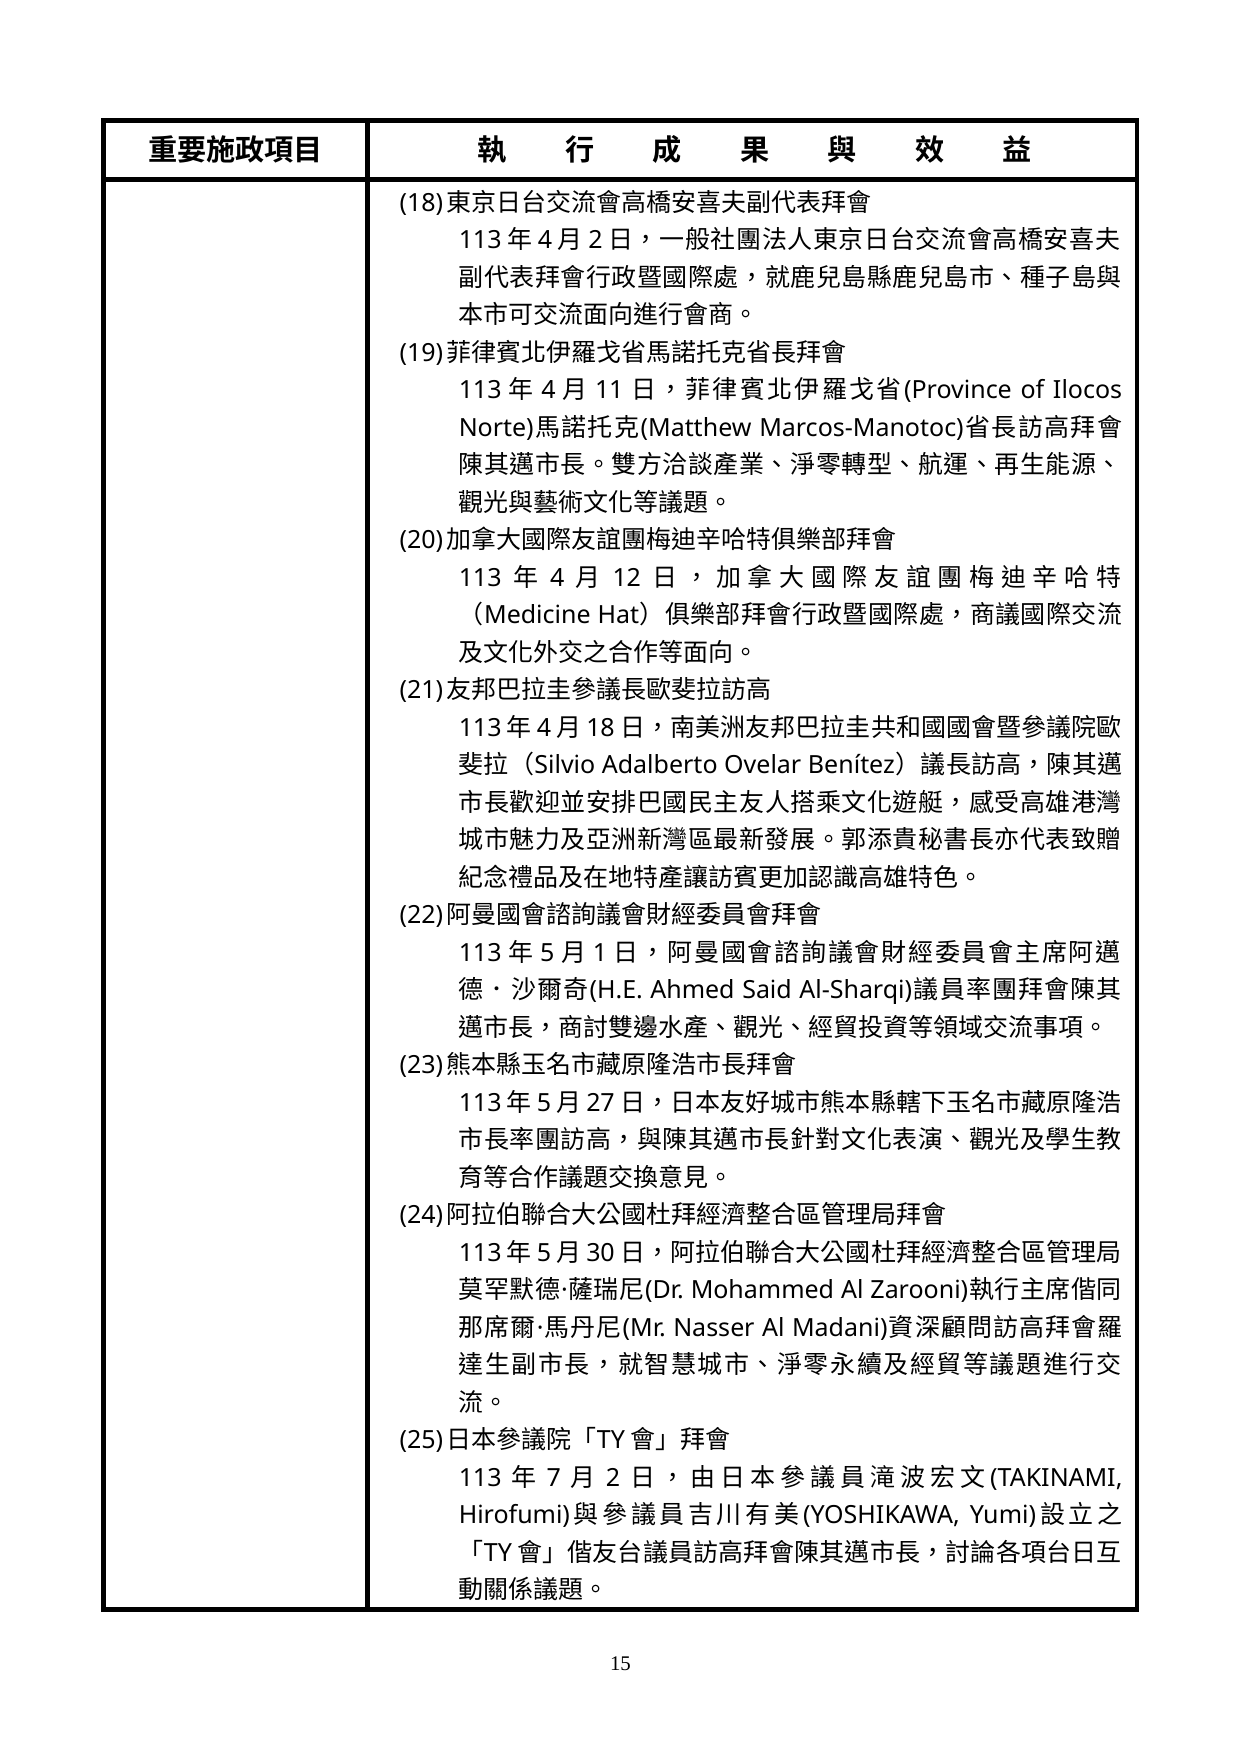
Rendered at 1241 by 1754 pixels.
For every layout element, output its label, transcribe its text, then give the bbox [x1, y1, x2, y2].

table_header 執 行 成 果 與 效 益 [370, 123, 1135, 177]
table_cell 1.辦理四維及鳳山行政中心環境美綠化 (1)針對四維及鳳山行政中心大樓四周及庭園景觀樹木、花草進行綠美化，定期修剪整理，提供市民舒適的洽公環境。另於公共走道，定期更換擺飾各種花木盆栽，以提升辦公環境景觀，淨化室內空氣。 (2)依據本府四維及鳳山行政中心大樓環境清潔維護實施計畫，辦理環境清潔暨美綠化績效考核2次。 2.加強四維及鳳山行政中心會場利用 (1)為有效提供場地資訊，增進集會場所使用率，於行政暨國際處網站提供會場現況照片、設備簡介、場地使用申請書及單一申請窗口等申辦服務資訊。 (2)113年度四維行政中心中庭、廣場及大禮堂計開放109場次，各會議室等受理申請使用計1,468場次；鳳山行政中心中庭、廣場、大禮堂及多媒體會議室計開放155場次，各會議室等受理申請使用886場次。 3.推動綠色環保採購及優先採購身心障礙福利機構物品 113年度綠色採購，指定項目採購達成率為100%；另113年度優先採購身心障礙福利機構團體生產物品，達成法定比例5%。 4.打造與民眾友善互動之公共空間 (1)受理本府各機關學校申請於四維及鳳山行政中心電梯內海報夾張貼海報計27次，讓市政服務資訊更普及，延伸本府服務市民朋友的觸角。 (2)受理本府各機關學校申請於四維行政中心中庭LED電視牆播放市政宣導短片。 1.辨理四維及鳳山行政中心建築、水電、空調、消防、電梯、通信、廣播、監視系統等公共設備之保養維護管理及各機關申請維修，113年度受理案件計886件，有效維護辦公環境正常運作。 2.辦理四維及鳳山行政中心大樓「高低壓電氣設備檢驗」、「消防設備安全檢查及改善」、「建築物公共安全檢查申報」、「溫室氣體盤查輔導及外部查證案」等業務，以確保公共安全及節能減碳。 1.經管市有宿舍44間，包括首長宿舍3間、多房間職務宿舍32間、單房間職務宿舍6間及眷舍3間。 2.首長職務宿舍（市長官邸）活化，並提供予機關學校或經政府立案之公司、行號或團體等申請辦理展覽、座談會、會議等使用，113年度受理申請借用37場次。 3.為維護宿舍居住品質，不定期派員進行宿舍設施巡查，力求即時修繕、設備汰換。每年6、12月辦理2次宿舍居住事實查考作業。 4.部分宿舍空地及眷舍空屋提供予前金區公所作為綠美化基地及里民休閒聯誼處所，以活化使用。 1.辦理財產新增或報廢減損作業，亦按期彙送各類統計報表至管理系統。 2.經管四維及鳳山行政中心之財產及物品年度盤點工作。 3.不定期辦理財產清查移撥、捐贈、變賣等，以活化並發揮財產最大使用價值。 1.辦理四維行政中心辦公大樓113年防護團講習，參訓人員66人。 2.辦理四維、鳳山行政中心辦公大樓場域113年度自衛消防編組訓練各2次，並將演練成果彙送主管機關消防局備查。 1.辦理四維及鳳山行政中心消防設備汰換工程，提升幫浦能效，新增授信總機自我偵測及防護、多樣式語音警報及警報自動再鳴響功能。 2.辦理鳳山行政中心節能績效保證專案，汰換鳳山行政中心前棟2台冰水主機，降低耗電量，提升使用能效並落實節能減碳。 1.本府臨時人員進用之審核 依據高雄市政府所屬各機關學校臨時人員進用及運用要點規定，合理審核各機關提報進用臨時人員需求，以撙節公帑。截至113年底召開進用臨時人員審核小組會議計11次，審核衛生局、運動發展局、教育局等機關31項提案，同意進用223人。 2.辦理績優基層人員選拔與表揚活動 於113年7月8日假四維行政中心大禮堂由陳其邁市長親自頒獎，表揚50名績優基層人員，頒發獎座及每人獎金1萬元，以肯定辛勞奉獻的基層同仁。 3.辦理職工管理研習 113年分別辦理KPSN2職工人事系統功能說明與實機操作班共4場次，計132人參訓，以提升本府各機關學校職工管理人員對於職工之僱用、待遇給與、差假勤惰、考核獎懲、退休撫卹及人事資料管理等專業知能。 4.辦理基層人員研習講座 113年辦理別讓你的勞保權益睡著了研習班、我的退休後人生研習班、培養職場情緒傷害防護力研習班等3場研習課程，計110人參訓，充實本府各機關所屬基層人員工作知能及啟發工作熱忱。 5.完成勞工退休準備金專戶撥補 為符合勞動基準法第56條第2項規定，113年完成本府各機關勞工退休準備金專戶撥補差額2億3,930萬977元。 6.控管職工人事費成長 依據本府事務勞力替代措施推動方案及開源節流實施要項計畫，落實員額精簡政策，控管人事費成長。113年計精簡工友224人，節省經費1億5,167萬元，精簡業務助理51人，節省經費2,214萬元，共計節省經費1億7,381萬元。 7.辦理工友網路徵才 為落實節能減紙政策，本府所屬各機關、學校如有工友(含技工、駕駛)缺額，可將徵才資訊送行政暨國際處，統一於工友事求人網頁公告，讓職工同仁上網閱覽。113年協助各機關上網公告212次，預估可節省紙張及碳粉費用16萬8,460元。 1.辦理車輛先期審查作業 依據高雄市政府年度施政計畫先期作業要點及中央政府各機關學校購置及租賃公務車輛作業要點，辦理114年度購置公務車輛先期審查作業，共計核列電動車12輛、油電小客車28輛、電動機車96輛、特種車480輛及續租87輛等，經費合計5億4,095萬8,000元。 2.辦理線上申請派用公務車 113年度於線上申請派遣公務車（含禮賓車）計1,543車次。 3.核發臨時停車證 依高雄市政府四維及鳳山行政中心停車場使用管理要點規定113年核發公務臨時停車證1萬709張。 4.製發兩行政中心公務汽機車使用之平面及地下停車證 依高雄市政府四維及鳳山行政中心停車場使用管理要點規定，製發 114~115年停車證數量956張。 1.113年4月25、26日配合監察院辦理112年度第2次地方機關巡察，巡察委員為林國明委員及張菊芳委員，除受理民眾暨團體陳情計9件次外，並分別赴市議會拜會議長康裕成及本府拜會市長陳其邁。且巡察「高雄輕軌交通事故研析與因應策略」，並實地視察「前鎮街口」，另巡察「長期照顧政策執行情形」，並實地視察「高雄市高齡整合長期照護中心」。 2.113年10月24、25日，配合監察院辦理113年度第1次地方機關巡察，巡察委員為葉宜津委員及王美玉委員，除受理民眾暨團體陳情計3件次外，並分別赴市議會拜會議長康裕成及本府拜會市長陳其邁。且巡察「高雄立市楠梓足球場之管理及營運情形」，並實地視察「高雄立市楠梓足球場」，另巡察「茂林情人谷溫泉會館重新營運困境與活化措施」，並實地視察「茂林情人谷溫泉會館」。 1.辦理行政暨國際處研考業務管控及處理。 2.辦理電話服務品質及禮貌測試 依據「高雄市政府行政暨國際處電話服務品質及禮貌測試執行計畫」，不定期進行電話服務品質及禮貌測試，113年度計辦理2次測試、抽測計16人次，導入專業、親切、高效率的電話服務品質，建立良好服務形象，提升服務品質。 3.辦理113年度風險管理作業 為加強各機關內部各項施政計畫管控及落實執行，市府函文請各機關於110年起參照行政院相關規定辦理風險管理作業，行政暨國際處依市府規定於113年2月28日前完成113年度「行政暨國際處風險管理作業計畫書」，俾據以執行，以落實風險管理，實現施政績效。 為保障消費者權益，主動會同主管機關查察主要消費場所及消費商品，如預售屋銷售建案及飯店房價稽查、學校營養午餐、汽車維修定型化契約、自助洗衣店及健身中心聯合查核、觀光遊樂業檢查暨督導考核、果菜批發市場醃漬食品抽驗、月子中心查核、瘦身美容業聯合稽查等項目，加強查察大型百貨公司、商場、量販及視聽歌唱民生消費食品安全及物價查訪，並在重要民俗年節期間，加強民生食品消費安全查察工作，113年計查核47次、212家。 1.建置消費者保護專屬網頁，提供消費者保護相關資訊，並加強消費者保護知識教育宣導。 2.113年行政暨國際處消費者保護官透過媒體專訪，或受邀請擔任講座或至機關學校、民間團體等進行消費者保護教育宣導，共計17場次。 3.不定期的透過網路、電台、有線電視跑馬燈等管道，加強宣導「1950消費者服務專線」與消費者保護相關資訊。 1.113年10月8日與行政院消費者保護處於市府合辦教育研習，課程計有「訂席、外燴服務定型化契約應記載及不得記載事項及契約範本介紹」及「線上遊戲服務爭議之預防與處理」。 2.參加人員計有本府消保業務目的事業主管機關、社團法人台灣消費者保護協會、財團法人中華民國消費者文教基金會南區分會及本府消保志工等52名參加。從衛福部依據消保法第17條所研擬的「訂席、外燴（辦桌）服務定型化契約應記載及不得記載事項」草案及修法歷程介紹、出席人數未達保證桌人數企業經營者得提供寄桌或等值商品服務等，到網路連線遊戲常見爭議（外掛使用、代儲、現金交易、機會型商品、契約終止及退費），對於訂席、外燴服務定型化契約及線上遊戲服務爭議之處理實務有更深刻的認識，有利於協助處理民眾消費爭議，俾保障市民消費權益。 為進一步有效保障消費者權益，113年受理消費事件諮詢計1萬8,752人次；受理消費爭議第一次申訴6,552件，第二次申訴1,418件；辦理消費爭議調解會議計12次，調解204件。 1.遴聘本市消費爭議調解委員會委員 依據「直轄市縣(市)消費者爭議調解委員會設置要點」第2點規定，敦聘府外學者、專業人士、工商團體及消保團體代表等11人與本府消保官4人，擔任本市消費爭議調解會委員，任期自112年3月1日至114年2月28日。 2.遴聘本府消費者保護委員會委員 依據「高雄市政府消費者保護委員會設置要點」第3點辦理，聘請專家學者、工商團體、消保團體及青年學生代表等9人與本府機關代表7人，籌組本府消費者保護委員會，現由羅副市長擔任召集人，任期自112年6月1日至114年5月31日。 分別於113年6月27日、12月25日，召開本府消費者保護委員會議，討論「加強瘦身美容服務查核工作報告，俾預防爭議並維護消費者權益」專案報告、「持續落實托育服務監督管理，以保障市民消費權益」專案報告、「加強夜市、市場攤商安全衛生與充分揭露交易資訊管理，以有效預防與處理消費爭議」專案報告、「持續落實路外停車場管理，俾有效保障消費者權益」專案報告等議案，精進本府消保工作，俾保障民眾消費權益。 賡續擴大本府公文電子交換服務範疇，提升公私部門間之業務溝通聯繫效率，依據「高雄市政府公文電子交換作業要點」，持續受理本市民間組織及團體申請使用本府公文電子交換服務。截至113年12月已受理106個民間組織及團體之申請服務，提升文書資訊服務效能，兼以落實節能減紙減碳政策。 1.113年度辦理原住民事務委員會、海洋局、橋頭、杉林、桃源、那瑪夏、苓雅、路竹、阿蓮、茄萣、旗山區公所等11個機關考評作業，考評結果路竹區公所甲等，將持續辦理各機關檔案管理考評，強化各機關檔案管理效能及檔管人員素質，妥善保存施政紀錄。 2.輔導高雄市政府青年局、高雄市立中醫醫院參加國家發展委員會檔案管理局第21屆金檔獎評獎；輔導稅捐稽徵處黃科員香樺參加第21屆金質獎而獲獎。截至113年，本府計有36個機關榮獲金檔獎、47位檔管人員榮獲金質獎殊榮，績效全國第一。 3.賡續辦理府管檔案移交作業，提升檔案典藏、檢調及應用效益。 1.為強化核心系統-本府第二代公文整合系統及公文電子交換系統之資訊安全，於113年12月5日通過第三方複驗，維持行政暨國際處ISO 27001:2022證書有效性。 2.113年7月29日與113年7月31日辦理行政暨國際處資安政策與目標宣導暨資通安全研習課程，計2場次、117人次參訓。 1.為促進公眾參與，增進民間對公共事務的瞭解、信賴及監督，配合本府開放資料(Open Data)政策，113年計已開放27項資料集供民眾下載使用。同時逐步轉置資料集格式為開放性格式，提升開放資料質量及可用性，讓政府施政資料得以活化加值運用。 2.為落實市政資訊公開，促進民眾了解相關施政及權益，每週一、四定期發行「高雄市政府電子公報」，彙整刊載本府市法規、行政規則、各式政令、公告、公式送達等各類攸關民眾權益之資訊，作為民眾與本府間溝通的橋梁，全年計出刊125期。 為增進市府各機關橫向聯繫、加強各機關與區公所間溝通協調，定期召開市政會議，議定市府重大決策，全年計召開49次，其中7月至11月期間共計12次移地淨零學院，並安排11場AI應用及1場淨零專題演講。 1.妥適安排市長參加各項會議、各界人士拜會等行程（如各項會報、典禮、頒獎表揚、座談會、研討會、記者會、簡報、國內外人士及姊妹市代表拜會等）。 2.妥適安排市長訪查基層、探尋民瘼，聽取基層心聲、瞭解基層急需處理之相關問題及視察各項建設等。 以親切積極之態度，妥適處理市民建議暨陳情事項，並利用本府線上即時服務系統，確實管制、追蹤各項案件之辦理情形，全年透過系統管制受理案件計655件。 處理各項機要業務文件及工作，迅速圓滿達成任務。 辦理訪賓接待業務：113年國際交流越趨熱絡，行政暨國際處致力推廣高雄產業、文化、教育等領域的交流發展，促進高雄和國際城市、駐台外國機構之友好合作機會，共計有98案、1,300人次。 姊妹市及友好夥伴城市之實質交流：113年國際城市往來頻繁，為強化與各方城市之實質合作，行政暨國際處藉邀訪國際城市首長及訪團來高交流、出訪考察及參與慶典活動、與局處合作推廣高雄節慶及國際活動等多元模式，強化與姊妹市及友好夥伴城市合作關係，辦理情形如下： 美國聖安東尼三一大學訪團拜會 113年1月5日，美國聖安東尼市三一大學李佳蔚教授率訪團拜會王啓川副秘書長，聖安東尼市與高雄市有41年姊妹市情誼，兩市持續透過文化和各領域的合作深化厚實情誼。李教授本次和三一大學合唱團學生應邀訪高，與高雄在地合唱團及管弦樂團在大東文化藝術中心共同演出，訪團此行也體驗搭乘期間限定的「小鴨輕軌列車」，參訪駁二、大港橋及高雄流行音樂中心等知名地標，認識高雄的建設與發展。 日本熊本市大西一史市長暨田中敦朗議長一行訪高 113年1月29日至1月31日，日本友好城市熊本市大西一史市長與田中敦朗議長共率府會訪團訪高，拜會陳其邁市長商談半導體產業、城市交通及水資源運用等議題，並前往考察輕軌、捷運等市政建設，了解高雄城市發展規劃及成果。 日本熊本縣知事公室訪高拜會及參訪輕軌 113年2月6日，日本友好城市熊本縣知事公室廣報組山本智勇一行拜會行政暨國際處及觀光局，與本市交流觀光行銷及物產宣傳策略，並參訪輕軌熊本熊車廂。 邀請姊妹市及友好夥伴城市參與2024高雄燈會 113年2月18日至2月20日，行政暨國際處邀請姊妹市及友好夥伴城市訪高，參加「2024冬日遊樂園」活動並欣賞黃色小鴨，共有來自友邦史瓦帝尼首都姆巴巴內市、美國波特蘭市、韓國釜山市、日本熊本縣、熊本市、佐渡市等六個城市代表團齊聚高雄，一同見證高雄10年來的蛻變。訪團除觀賞睽違10年重返高雄的黃色小鴨、體驗創意自力造筏、冬日遊樂園市集外，亦搭乘輕軌參訪亞洲新灣區、駁二藝術特區、高雄流行音樂中心，也參觀衛武營國家藝術中心、佛光山，以及前往美濃進行手繪紙傘、現採橙蜜番茄等活動，讓各國訪賓深刻感受高雄豐富的自然與人文特色。 史瓦帝尼王國姆巴巴內市市長率團訪高拜會 113年2月18日，史瓦帝尼王國首都姆巴巴內市時任Vusi Wilson Tembe市長率團參加2024高雄燈會並拜會陳其邁市長，增進兩市教育等領域之深入互動。 美國波特蘭市市政委員率團訪高拜會 113年2月20日，美國奧勒岡州波特蘭姊妹市由時任丹瑞安（Dan Ryan）市政委員率市府成員，偕同波特蘭－高雄姊妹市協會、玫瑰節基金會、皇家玫瑰協會共18人參加高雄燈會並拜會高雄市政府，與羅達生副市長就促進兩市學生教育交流等議題進行討論。 羅達生副市長率團訪問日本熊本縣及熊本市友好城市 113年2月26日至2月29日，羅達生副市長率行政暨國際處、經濟發展局訪問日本熊本縣市，持續強化雙邊觀光文化、運動、半導體產業及智慧淨零等議題交流，羅達生副市長並與熊本市大西一史市長簽署「新創事業交流合作備忘錄」，以及拜會熊本縣時任蒲島郁夫知事就半導體產業、觀光、交通等議題交換意見，羅副市長亦參觀熊本產業復興博覽會高雄館，帶動高雄品牌宣傳效益。 高雄與科索沃首都普里斯提納締結姊妹市 113年3月20日至3月23日，科索沃首都普里斯提納市拉瑪（Përparim Rama）市長率團訪高參與「2024智慧城市論壇暨展覽」，並於22日拜會陳其邁市長舉行姊妹市締盟儀式，普里斯提納市成為高雄第39個姊妹市及友好夥伴城市。兩座城市未來將於智慧交通、智慧醫療、數位轉型、文化及教育等領域推動實質合作。 協助邀請姊妹市及友好夥伴城市參加「2024智慧城市論壇暨展覽」 113年3月21日至23日，本市辦理「2024智慧城市論壇暨展覽」，行政暨國際處協助邀請姊妹市及友好夥伴城市參加，共有史瓦帝尼姆巴巴內市及菲律賓宿霧市參與。 A.史瓦帝尼王國姆巴巴內市副市長訪高參與「2024智慧城市論壇暨展覽」 113年3月21日至3月23日，史瓦帝尼王國首都姆巴巴內市時任Ayandza Given Mcebo Sigudla副市長受邀參加「2024智慧城市論壇暨展覽」，並於21日拜會羅達生副市長，雙方暢談兩市智慧城市發展，並就英語教育師資等議題進行交流。 B.菲律賓宿霧市市長率團參與「2024智慧城市論壇暨展覽」 113年3月21日至3月24日，時任菲律賓宿霧市麥克．拉瑪(Michael L. Rama)市長率團參與「2024智慧城市論壇暨展覽」活動，並於22日拜會陳其邁市長，陳市長表示，高雄和宿霧都為重要的港灣城市，期待能與宿霧市深化觀光、文化、淨零、產業等領域的合作，深化姊妹市關係。拉瑪市長則回應，兩市擁有超過50年歷史的姊妹市關係，盼能透過參與智慧城市展覽交流各項經驗，提升雙方城市友好情誼。 出訪美國波特蘭姊妹市參與「波特蘭玫瑰節」 113年6月5日至10日，時任陳盈秀副秘書長與市議會及高雄樹德家商表演團隊聯合出訪美國波特蘭姊妹市，參與該市年度盛會「波特蘭玫瑰節」。期間並拜會時任丹瑞安(Dan Ryan)市政委員、出席由時任泰德惠勒(Ted Wheeler)市長舉辦之姊妹市接待會，亦參與玫瑰節花車大遊行，欣賞樹德家商學生「金球飛舞」表演。 邀請姊妹市及友好夥伴城市參與「2024愛河端午龍舟嘉年華」 113年6月9日至11日，行政暨國際處與運動發展局合作，邀請姊妹市及友好夥伴城市參加「2024愛河端午龍舟嘉年華」，計有日本熊本縣及熊本市、美國小岩城市與會。除體驗愛河划龍舟以外，亦安排訪賓參訪內惟藝術中心、高雄市立圖書館總館，體驗藍曬印相法文創手作，以及搭乘輕軌和文化遊艇，遊覽知名的龍貓隧道、亞洲新灣區建設等，帶領訪賓認識高雄的多元魅力與市政發展進程。 高雄與聖克里斯多福及尼維斯首都巴士底締結姊妹市 113年6月25日，我國友邦聖克里斯多福及尼維斯總理特倫斯‧德魯(Terrance Drew)訪高與陳其邁市長會晤，雙方分別代表高雄市及克國首都巴士底市(Basseterre)簽署姊妹市協定，巴士底市成為高雄市第40個締盟城市。陳市長並與德魯總理共同揮舞繪有台克兩國國旗以及高雄城市意象的「大漁旗」，象徵兩國、兩市共榮發展，也盼未來高雄與巴士底在智慧城市、醫療、永續發展以及觀光文化等領域發展實質合作，促進城市關係、深化兩國民主邦誼。 李懷仁副市長率團參與日本友好城市八王子市之八王子祭 113年8月3日至5日，李懷仁副市長率教育局、民政局，並偕中華藝術學校師生出訪參與日本友好城市八王子市之八王子祭，期間拜會八王子市初宿和夫市長與NPO八王子台灣友好交流協會黑須隆一理事長，交流產業、城市治理、農產品及教育等議題。訪團亦參訪東京多摩未來資訊中心、橫濱倉庫群以及豐洲美術館，拓展和日本之交流機會。 2024高雄國際夏令營 113年8月15日至19日，行政暨國際處舉辦「2024高雄國際夏令營」，邀請本市之姊妹市及友好夥伴城市，以及各國大學生來高，與在地大學生一起從藝術文化、市政建設、科技產業等方面深度認識高雄特色。今年活動有來自美國、日本、韓國、越南、菲律賓、墨西哥、馬來西亞、斯洛伐克8國及台灣共35名大學生參加，於5天4夜行程裡參觀高雄流行音樂中心、駁二藝術特區與圖書館總館永續綠建築，並搭乘輕軌體驗高雄低碳運具、深入美濃品味客家傳統風情、在日光小林社區感受大武壠族的原民活力，充分體驗高雄科技與文化兼具的魅力，也讓各國學生透過夏令營的互動分享建立緊密情誼、從青年世代扎根高雄與國際間的友好交流關係。 歡迎史瓦帝尼王國青年外籍老師 113年9月13日，行政暨國際處張硯卿處長偕教育局吳立森局長代表市府設宴歡迎非洲友邦史瓦帝尼青年外籍老師，前來高雄各級學校進行英語教學。張硯卿處長感謝青年教師協助推進高雄的雙語教育，並進一步深化本市與史瓦帝尼首都姆巴巴內市的姊妹市情誼與實質互動。 與象牙海岸聖佩德羅市締盟結姊妹市 113年11月5日，象牙海岸聖佩德羅市西塞（KEITA Nakaridja EPSE CISSE）市長率團訪高，與陳其邁市長簽署高雄市與聖佩德羅市姊妹市協定，聖佩德羅市成為高雄第41個姊妹市及友好夥伴城市，厚實台象兩國情誼，也是外交部111年復設駐象牙海岸台北代表處以來，具指標性與象徵性的台非城市關係重要進展。陳市長表示，高雄與聖佩德羅市同為港灣城市，雙方將攜手開啟青年教育、文化等領域進一步合作。 「大港好克─國際學伴計畫」深化友邦及姊妹市互動 113年11月23日至24日，為促進高雄與聖克里斯多福及尼維斯首都巴士底姊妹市青年國際交流，市府首度與聖克里斯多福及尼維斯大使館合辦「大港好克─國際學伴計畫」，兩天活動帶領兩國學子走訪高雄駁二藝術特區、大港橋及進行哈瑪星文史巡禮等，並透過一對一學伴友好互動深化青年國際情誼。 與駐台機構合辦城市行銷等國際活動 與法國在台協會、台灣法國人協會合辦「法國生活節在高雄」 113年6月7日至9日，本府與法國在台協會、台灣法國人協會首度合辦「法國生活節在高雄—普羅旺斯的海風，相遇在駁二」活動，包含法式美食、手作市集、文化體驗及法式餐廳等內容，搭配來自法國的表演團體演出、露天電影、主題講座、足球與滾球運動體驗及企業圓桌論壇等活動，3天活動累計超過11萬人次參與，促進高雄與法國多元交流與連結。 與日本台灣交流協會首度合辦「2024台日大港水果祭」 113年8月24日至25日，市府與日本台灣交流協會首度合辦「2024台日大港水果祭」，於高雄流行音樂中心海風廣場邀集百家攤商市集，共同推廣台日水果、相關週邊食品及商品，行銷城市特色及物產，並透過舞台表演、互動遊戲，以及邀請台日人氣KOL出席，促進台日文化交流，兩天活動共吸引10萬民眾到場體驗台日年度夏日盛事。 與西班牙商務辦事處首度合辦西班牙國慶慶祝會 113年10月18日，市府與西班牙商務辦事處合作，首度於高雄舉行西班牙國慶慶祝會，陳其邁市長感謝西班牙支持台灣的國際參與，以及選擇高雄舉辦國慶慶祝會；西班牙商務辦事處Eduardo Euba處長亦感謝市府對活動之協助，期盼持續強化合作。 與印度台北協會首度合辦「印度排燈節」 113年10月26日，市府與印度台北協會首次合作舉辦「印度排燈節」，活動包含充滿印度風情的舞台歌舞表演，匯聚印度美食、Henna手繪及工藝品的特色市集，並安排仙女棒體驗及煙火秀展現排燈節「內心之光」節日意象，吸引逾3萬人次參與這場印度文化盛典。陳其邁市長、印度台北協會葉達夫會長，以及駐高機構代表和台印貴賓皆共襄盛舉，與在場民眾共度溫馨繽紛的印度節慶。 協助辦理城市國際活動 協助辦理「2024智慧城市論壇暨展覽」訪賓拜會 113年3月21日至23日，本市辦理「2024智慧城市論壇暨展覽」，行政暨國際處協助辦理斐濟首都蘇瓦市特維塔主席拜會、亞太都市合作網(CityNet) 金正基時任執行長拜會。 協助邀請駐台機構參與「2024愛河端午龍舟嘉年華」 113年6月9日至11日，行政暨國際處與運動發展局合作，邀請駐台機構參加「2024愛河端午龍舟嘉年華」，計有美國在台協會高雄分處、日本台灣交流協會高雄事務所、馬尼拉經濟文化辦事處高雄分處、泰國貿易經濟辦事處高雄勞工處、海地大使館、馬紹爾群島共和國大使館、史瓦帝尼大使館、波蘭台北辦事處、法國在台協會、英國在台辦事處、西班牙商務辦事處、印度台北協會參與體驗愛河龍舟比賽盛會。 出訪考察交流 林欽榮副市長率團參與新加坡世界城市高峰會 113年6月1日至5日，林欽榮副市長率團赴星參加2024世界城市高峰會並發表演講，展現高雄近年致力於發展智慧城市的成果，會中亦與各國代表進行經驗分享交流。訪問期間也參訪新加坡水利工程設施、社會住宅及拜會建屋發展局等單位，了解星國都市規劃及建設政策成果。 林欽榮副市長率團出訪日本和歌山市簽署交流促進備忘錄 113年11月12日至14日，林欽榮副市長與市議會康裕成議長率府會代表團訪問日本和歌山市，與尾花正啓市長簽署交流促進備忘錄，攜手推動經貿、教育、體育及觀光等領域之實質合作。 接待重要國際貴賓及活動辦理 史丹佛大學學者訪團訪高拜會 113年1月3日，美國史丹佛大學胡佛研究所祁凱立（Dr. Kharis Templeman）博士與美國奧克蘭大學蘇巧寧副教授率領奈特—漢尼斯學者獎學金（Knight-Hennessy Scholars）訪團拜會市府，與陳其邁市長討論半導體、商業、人文教育、社會福利等多元議題。 台灣安倍晉三之友會訪高拜會 113年1月22日，台灣安倍晉三之友會由葉建揚執行長偕同時任日本產經新聞台北支局矢板明夫支局長，率錄取該會第二屆獎學金的日本在台留學生訪高拜會陳其邁市長。陳市長表示感謝台灣安倍晉三之友會長期推動台日交流，並盼日本學生於在學期間更了解台灣，讓台日關係更加友好。 日本島根縣出雲市議會訪高拜會 113年1月24日，日本島根縣出雲市議會7位市議員拜會陳其邁市長，商議增進兩市間觀光、中學生教育及農業等領域之合作交流事宜。 日本青森縣陸奧市山本知也市長訪高拜會 113年1月29日，日本青森縣陸奧市長山本知也率團拜會羅達生副市長，交流雙邊教育、海洋及觀光等合作議題。 日本富山縣光澤智樹議員訪高拜會 113年2月19日，日本富山縣議會冰見市代表光澤智樹議員拜會王啓川副秘書長，對於該市在能登半島大地震後，立即收到陳其邁市長和鼓山區長鄭明興的慰問，表達誠摯感謝。 美國加州托倫斯市台裔市長陳光豪訪高拜會 113年2月23日，美國加州托倫斯市（Torrance）陳光豪（George K. Chen）市長拜會羅達生副市長，洽談兩市經貿發展、新創產業以及淨零碳排等市政交流議題。 美國加州西柯汶納市時任吳桐淮副市長訪高拜會 113年2月26日，美國加州西柯汶納市（West Covina）時任吳桐淮（Tony Wu）副市長拜會林欽榮副市長，雙方就高雄經貿投資環境以及貿易、科技、人才、農漁產業等層面之合作機會交換意見。 日本國際友誼團愛媛俱樂部訪高拜會 113年2月27日，日本國際友誼團愛媛俱樂部由井出博美副會長率團拜會行政暨國際處，商談台日民間互動議題。 日本NPO法人OMOTENASHI國際協議會拜會 113年3月1日，日本NPO法人OMOTENASHI 國際協議會長野岩雄代表理事一行拜會行政暨國際處，就兩市於文化、教育及產業等面向之合作進行交流。 美國奧勒岡州伊凡斯眾議員拜會 113年3月15日，美國奧勒岡州伊凡斯眾議員（Paul Evans）與克萊姆（Brian Clem）前眾議員拜會郭添貴秘書長，雙方洽商教育、港口發展、防災救難演訓合作以及經貿互動等議題。 推廣高雄農特產品予日本友好學校 113年3月18日，繼112年橘高校訪高演出後，為持續深化台日之間城市及青年世代情誼，行政暨國際處、農業局、教育局及新聞局進行跨局處合作，直送高雄大樹金鑽鳳梨汁予日本京都橘高校吹奏樂部師生，高雄女中學生並特別錄製友好交流影片，邀請日本好朋友再來高雄。 與美日駐高機構推廣在地美食 113年3月19日，陳其邁市長與美國在台協會高雄分處(AITK)張子霖處長及日本台灣交流協會高雄事務所奧正史所長分享私房牛肉麵，以美食會友，並推廣在地美食文化。 紐西蘭羅托路亞市長拜會 113年3月20日，紐西蘭羅托路亞市（Rotorua）塔普塞爾市長（Tania Tapsell）拜會林欽榮副市長，雙方就城市永續發展、原住民族及觀光等合作議題交換意見。 CityNet時任金正基執行長拜會 113年3月21日，亞太都市合作網（CityNet）時任執行長金正基訪高參加 「2024高雄智慧城市論壇暨展覽」並拜會陳其邁市長，雙邊就環境永續及智慧城市等議題進行交流。 斐濟首都蘇瓦市主席特維塔拜會 113年3月23日，斐濟共和國首都蘇瓦市特維塔（Tevita Boseiwaqa）主席訪高參加「2024高雄智慧城市論壇暨展覽」，並拜會陳其邁市長商討環境永續、智慧城市等議題。 愛丁堡大學及英國CPC創新局拜會 113年3月25日，愛丁堡大學及英國CPC創新局訪高參加「2024智慧城市論壇暨展覽」並拜會行政暨國際處交流藝文、科技及智慧城市等議題。 日本東京都荒川區議員訪團拜會 113年3月26日，日本東京都荒川區議會東亞政治經濟研究會代表茂木弘議員率訪團拜會林欽榮副市長，討論高雄圖書館營運、輕軌建設及綠美化等城市發展經驗，訪團亦參訪高雄市立圖書總館，以及搭乘高雄輕軌遊覽港區與「龍貓隧道」等景點。 東京日台交流會高橋安喜夫副代表拜會 113年4月2日，一般社團法人東京日台交流會高橋安喜夫副代表拜會行政暨國際處，就鹿兒島縣鹿兒島市、種子島與本市可交流面向進行會商。 菲律賓北伊羅戈省馬諾托克省長拜會 113年4月11日，菲律賓北伊羅戈省(Province of Ilocos Norte)馬諾托克(Matthew Marcos-Manotoc)省長訪高拜會陳其邁市長。雙方洽談產業、淨零轉型、航運、再生能源、觀光與藝術文化等議題。 加拿大國際友誼團梅迪辛哈特俱樂部拜會 113年4月12日，加拿大國際友誼團梅迪辛哈特（Medicine Hat）俱樂部拜會行政暨國際處，商議國際交流及文化外交之合作等面向。 友邦巴拉圭參議長歐斐拉訪高 113年4月18日，南美洲友邦巴拉圭共和國國會暨參議院歐斐拉（Silvio Adalberto Ovelar Benítez）議長訪高，陳其邁市長歡迎並安排巴國民主友人搭乘文化遊艇，感受高雄港灣城市魅力及亞洲新灣區最新發展。郭添貴秘書長亦代表致贈紀念禮品及在地特產讓訪賓更加認識高雄特色。 阿曼國會諮詢議會財經委員會拜會 113年5月1日，阿曼國會諮詢議會財經委員會主席阿邁德．沙爾奇(H.E. Ahmed Said Al-Sharqi)議員率團拜會陳其邁市長，商討雙邊水產、觀光、經貿投資等領域交流事項。 熊本縣玉名市藏原隆浩市長拜會 113年5月27日，日本友好城市熊本縣轄下玉名市藏原隆浩市長率團訪高，與陳其邁市長針對文化表演、觀光及學生教育等合作議題交換意見。 阿拉伯聯合大公國杜拜經濟整合區管理局拜會 113年5月30日，阿拉伯聯合大公國杜拜經濟整合區管理局莫罕默德·薩瑞尼(Dr. Mohammed Al Zarooni)執行主席偕同那席爾·馬丹尼(Mr. Nasser Al Madani)資深顧問訪高拜會羅達生副市長，就智慧城市、淨零永續及經貿等議題進行交流。 日本參議院「TY會」拜會 113年7月2日，由日本參議員滝波宏文(TAKINAMI, Hirofumi)與參議員吉川有美(YOSHIKAWA, Yumi)設立之「TY會」偕友台議員訪高拜會陳其邁市長，討論各項台日互動關係議題。 與波蘭格丁尼亞市簽署城市合作意向書 113年7月30日，波蘭格丁尼亞(Gdynia)市科西奧雷克(Aleksandra Kosiorek)市長率團訪高，與陳其邁市長在波蘭台北辦事處高則叡(Cyryl Jacek Kozaczewski)處長見證下簽署城市合作意向書，期盼兩市在智慧城市等各領域展開合作，雙方並商議規劃在智慧交通、經貿、文化教育及港口發展等議題之交流。行政暨國際處亦安排訪團參訪高雄智慧運輸中心、駁二藝術特區、淨零學院、台灣港務公司及亞灣新創園，介紹高雄推動智慧城市及淨零永續成果，更加開創兩市實質合作機會。 日本眾議院佐佐木紀議員拜會 113年7月30日，身兼日華議員懇談會「地方交流促進小組」召集人的日本眾議院佐佐木紀議員訪高，與陳其邁市長會商高雄與日本學生旅行交流等合作事項。 日本和歌山市議會訪團拜會 113年7月30日，日本和歌山市議會丹羽直子議長偕日台友好和歌山市議會議員連盟遠藤富士雄會長一行訪高，與陳其邁市長洽談觀光、教育及城市交流等領域之合作。 日華親善橫濱市議會議員聯盟拜會 113年7月31日，日本「日華親善橫濱市議會議員聯盟」由小粥康弘團長率團訪高，與李懷仁副市長商談橫濱與高雄教育、災防等領域合作議題。 美國奧勒岡州4大學與文藻外語大學締結姊妹校 113年8月15日，美國奧勒岡州保羅．伊凡斯眾議員(Paul Evans)日偕同西奧勒岡大學(Western Oregon University)、東奧勒岡大學(East Oregon University)、南奧勒岡大學(Southern Oregon University)及奧勒岡理工大學(Oregon Institute of Technology)4所大學校長造訪高雄市文藻外語大學締結姊妹校，陳其邁市長及美國在台協會高雄分處張子霖處長皆出席見證簽署儀式，並樂見高雄與奧勒岡州合作關係更進一步，期許台美雙方拓展教育多元合作。 美加領袖人才參訪計畫訪團拜會 113年8月16日，外交部2024美加領袖人才參訪計畫訪團由美國麻薩諸塞州商務廳廳長郝伊平(Yvonne Hao)率團訪高，與羅達生副市長交流港口、科技、半導體產業供應鏈、智慧城市及城市外交等議題。 日本秋田縣佐竹敬久知事拜會 113年8月21日，日本秋田縣佐竹敬久知事率團訪高，陳其邁市長期待雙方於長期友好交流基礎上持續深化文化觀光及產業領域合作關係。秋田縣亦於高雄百貨辦理物產展推廣農特產品，並熱情參與2024台日大港水果祭，讓台灣及高雄民眾更加認識秋田。 英國蘇格蘭愛丁堡市議會通過高雄友好決議 113年8月22日，英國蘇格蘭首府愛丁堡市議會通過與高雄市關係(Relationship with the City of Kaohsiung)報告案，表達未來持續強化夥伴關係，並發展各領域實質交流；亦期盼高雄能與愛丁堡大學、商會等單位討論合作事宜。 日本熊本學園大學與高雄科技大學拜會 113年9月2日，日本熊本學園大學與高雄科技大學應用日語系師生拜訪行政暨國際處張硯卿處長，日本台灣交流協會高雄事務所奧正史所長共同與會。訪團透過市府簡報了解高雄發展歷史及台日友好交流歷程。 美國東南地區州議會領袖訪問團拜會 113年9月4日，美國東南地區州議會領袖訪問團由團長肯塔基州參議長史岱佛（Robert Stivers）率肯塔基州、喬治亞州、田納西州、北卡羅萊納州、南卡羅萊納州、阿拉巴馬州等東南地區六州參眾議員拜會陳其邁市長。陳其邁市長感謝美國對於台灣民主的堅定支持，盼持續深化台美青年及教育等互動關係。 出席日本「育櫻會」歡迎晚宴 113年9月12日，陳其邁市長出席由台灣之友會黃崑虎總會長舉辦之日本「育櫻會」訪團歡迎晚宴，與日本育櫻會松澤寛文會長及訪團成員交流促進台日友好關係。 英國蘇格蘭愛丁堡市議會議長視訊拜會 113年9月13日，繼愛丁堡市議會8月通過友好高雄決議案後，陳其邁市長與愛丁堡市議會時任凱米‧戴伊議長(Cammy Day)進行視訊會談，針對文化藝術、智慧城市、新創產業等議題商議合作方向。 瑞士台灣商工會聯合總會拜會 113年9月25日，瑞士台灣商工會聯合總會謝瑾會長率團拜會行政暨國際處張硯卿處長，就2025WHA日內瓦遊行、瑞士城市與高雄互動、農產和科技交流等議題進行討論。 韓國高陽市自治管理局拜會 113年9月27日，韓國高陽市自治管理局朴魯善局長率團拜會行政暨國際處張硯卿處長，就簽署友好交流合作備忘錄、教育及公務員交流等議題進行討論。行政暨國際處並協助安排參訪亞灣新創園，訪團亦與經發局就招商及會展產業等議題交換意見。 高雄首度合辦GCTF國際研討會 113年10月1日至2日，高雄市政府首度與外交部、美國在台協會、日本台灣交流協會、澳洲辦事處、加拿大駐台北貿易辦事處，以及國家災害防救科技中心、海洋委員會、國家人權委員會等單位合辦GCTF(全球合作暨訓練架構)「氣候變遷對海洋的影響」國際研討會，高雄市政府也成為全台第一個參與合辦GCTF的地方政府。羅達生副市長代表出席開幕式歡迎來自21國包括氣候變遷、海洋及科學領域的國際學者專家齊聚高雄。羅副市長分享「海洋首都」高雄作為全台最大港灣城市，持續打造智慧港灣，因應氣候變遷做出適切政策回應。行政暨國際處張硯卿處長亦代表市府進行簡報，介紹高雄港、駁二藝術特區的蛻變，以及在半導體、綠色運輸、演唱會經濟、城市外交等方面成果。共計161名與會者以實體及線上方式參與研討會，讓國際友人了解高雄城市轉型發展經驗，以促成更多國際合作機會。 友邦吐瓦魯國總理訪高 113年10月11日，友邦吐瓦魯國戴斐立(Feleti Penitala Teo)總理率團出席國慶活動並訪高會晤陳其邁市長，雙邊暢談氣候變遷、智慧防災、漁業交流、城市關係等議題。 蘇格蘭議會友台事務跨黨派小組拜會 113年10月12日，蘇格蘭議會友台事務跨黨派小組共同主席格林傑(Jamie Greene)議員、共同主席格蘿妲(Rhoda Grant)議員及雅嬁(Karen Adam)議員共同出席國慶活動，並南下拜會陳其邁市長洽談雙方智慧城市、經貿科技、醫療及城市等多元合作機會。 日本新潟縣五泉市田邊正幸市長拜會 113年10月16日，日本新潟縣五泉市田邊正幸市長率團拜會陳其邁市長，商議觀光、文化及農業領域交流，田邊市長並代表五泉市捐贈賑災金慰問山陀兒颱風災情。訪團亦於農業局與甲仙區公所安排下參訪當地商家和農家，促進芋頭等農產品及區政合作。 非洲阿彌陀佛關懷中心拜會 113年12月11日，非洲阿彌陀佛關懷中心創辦人慧禮法師帶領史瓦帝尼分院師生拜會羅達生副市長，羅副市長表示感佩阿彌陀佛關懷中心長期深耕非洲的善心義舉，市府亦拋磚引玉加入助養行列，盼與民間共同支持公益善行。院童為感謝台灣各界長年來支助的愛心善行，亦現場演唱多首經典台語歌曲，用笑容和舞蹈展現活潑與熱情。 與青森縣、陸奧市簽署國際交流促進備忘錄 113年12月16日，日本青森縣宮下宗一郎知事與陸奧市山本知也市長聯合率團訪高，於日本台灣交流協會高雄事務所奧正史所長見證下，與陳其邁市長簽署國際交流促進備忘錄，三方未來將共同推動在農漁物產、台日觀光及教育、產業等領域交流合作。 日本靜岡縣沼津市長賴重秀一拜會 113年12月17日，日本靜岡縣沼津市賴重秀一市長率團訪高，盼延續兩市因日治時期工程師飯田豐二設計下淡水溪鐵橋(高屏舊鐵橋)等事蹟結下之情誼，並促成雙方在觀光領域的推廣合作。在陳其邁市長見證下，賴重市長與觀光局長高閔琳簽署觀光交流協定，陳市長表示樂見雙方未來攜手促成更多觀光交流，大樹區公所亦安排訪團參訪飯田豐二先生建造之下淡水溪鐵橋及飯田豐二先生紀念碑等，增進兩市在歷史與觀光層面的連結與互相了解。 與烏克蘭利沃夫市簽署完整城市網絡意向書 113年12月30日，烏克蘭西部第一大城利沃夫市(Lviv)薩多維市長(Andriy Sadovyy）率團訪高拜會陳其邁市長，雙方針對醫療合作及社區重建等議題進行深入交流，並簽署「完整城市網絡(UNBROKEN Cities Network)」意向書，象徵高雄市支持和平，並對建立互助網絡的認同。 5.強化與駐台機構互動 瑞士商務辦事處陶方婭處長訪高拜會 113年1月23日，瑞士商務辦事處陶方婭(Claudia Fontana Tobiassen)處長拜會陳其邁市長，雙方就高雄經貿投資環境、觀光、產業轉型以及與瑞士的潛在合作機會交換意見。 日本台灣交流協會高雄事務所奧正史所長出席2024高雄燈會歡迎午宴 113年2月19日，行政暨國際處舉辦歡迎午宴宴請參與「2024冬日遊樂園」之姊妹市及友好夥伴城市，日本台灣交流協會高雄事務所奧正史所長亦出席和各城市代表進行互動。 陳其邁市長出席英國在台辦事處「南台灣感恩酒會」 113年2月22日，陳其邁市長出席英國在台辦事處舉辦之「南台灣感恩酒會」，並與時任鄧元翰（John Dennis）代表討論高雄與英國各項合作議題。 泰國貿易經濟辦事處文那隆代表拜會 113年3月15日，泰國貿易經濟辦事處文那隆代表履新拜會陳其邁市長，討論雙邊觀光、智慧城市及泰國陸橋計畫等交流議題。 斯洛伐克經濟文化辦事處霍布諾代表拜會 113年3月18日，斯洛伐克經濟文化辦事處霍布諾（Bruno Hromy）代表拜會陳其邁市長，探討雙方電動巴士及數位科技等領域合作。 拜會印度台北協會葉達夫會長 113年4月10日，行政暨國際處張硯卿處長拜會印度台北協會葉達夫(Manharsinh Yadav)會長，就雙方各項合作事宜交換意見。 出席2024新加坡電影節開幕記者會活動 113年4月13日，郭添貴秘書長出席由新加坡駐台北商務辦事處、文化部以及高雄電影館共同規劃舉辦之「2024新加坡電影節開幕記者會」活動，並代表市府開場致詞。 法國在台協會龍燁主任訪高拜會 113年4月17日，法國在台協會龍燁（Franck Paris）主任拜會陳其邁市長，洽商體育、藝文活動等領域之互動。 澳洲辦事處馮國斌代表訪高拜會 113年4月18日，澳洲辦事處馮國斌代表（Robert Fergusson）首度訪高拜會陳其邁市長，擔任台澳紐國會友好聯誼會長的立委邱議瑩也特別出席與會，廣泛商討淨零轉型、原住民族交流以及雙語政策合作等議題。 英國在台辦事處時任鄧元翰代表拜會 113年5月2日，英國在台辦事處時任鄧元翰(John Dennis)代表拜會陳其邁市長，洽商國際情勢、淨零轉型、教育及文化等議題。 比利時台北辦事處馬徹處長拜會 113年5月6日，比利時台北辦事處馬徹(Matthieu Baudouin A. Branders)處長首次訪高，拜會郭添貴秘書長洽談淨零、產業、離岸風電及文化交流等議題。 出席英國國王華誕慶祝晚會 113年6月20日，英國在台辦事處舉辦英國國王查爾斯三世華誕慶祝晚會，林欽榮副市長代表市府出席並進行雙邊交流。 西班牙商務辦事處Eduardo Euba處長拜會 113年6月26日，西班牙商務辦事處Eduardo Euba處長拜會陳其邁市長，商談西班牙國慶活動合作事宜，期待促進高雄與西班牙文化、觀光、經貿及港口城市之實質交流。 參與美國國慶酒會 113年7月1日，陳其邁市長參與由美國在台協會高雄分處舉辦之美國國慶酒會，並與時任美國在台協會孫曉雅處長(Sandra Oudkirk)會晤，感謝孫處長對促進台美雙邊合作之貢獻。 日本台灣交流協會片山和之代表訪高拜會 113年7月9日，日本台灣交流協會片山和之代表訪高，與陳其邁市長及日本台灣交流協會高雄事務所奧正史所長聯合拍攝「2024台日大港水果祭」活動宣傳影片，陳市長並與片山和之代表進行會談，商議深化台日交流相關合作。 法國在台協會龍燁主任拜會 113年7月9日，法國在台協會龍燁(Franck Paris)主任拜會陳其邁市長，感謝陳市長支持「法國生活節在高雄—普羅旺斯的海風，相遇在駁二」活動之舉辦，並就高雄設立法國國際學校等事項進行會商。 駐台北以色列經濟文化辦事處游瑪雅代表拜會 113年7月10日，駐台北以色列經濟文化辦事處游瑪雅(Maya Yaron)代表訪高拜會陳其邁市長，討論高雄和以色列教育、新創、淨零等領域互惠合作。 美國在台協會谷立言處長拜會 113年8月7日，美國在台協會(AIT)新任處長谷立言(Raymond Greene)首度訪高，陳其邁市長歡迎谷立言處長再度來台任職，雙方並暢談台美經貿發展、資訊安全與城市外交等議題，期盼在良好合作基礎上進一步攜手深化台美關係。 陳其邁市長錄製祝賀貝里斯獨立43週年暨台貝建交35週年致意影片 113年9月21日，貝里斯駐台大使館舉辦「貝里斯獨立43週年紀念日暨台貝建交35週年慶祝酒會」，陳其邁市長特別錄製致意影片恭賀貝國人民並祝福兩國邦誼永固。 法國在台協會學術合作暨文化處周書安處長拜會 113年9月23日，法國在台協會學術合作暨文化處周書安(Josué Serres)處長訪高拜會，與行政暨國際處張硯卿處長、教育局吳立森局長商討續辦法國生活節在高雄，以及教育交流等議題。 馬來西亞友誼及貿易中心代表艾思妮花拜會 113年9月26日，馬來西亞友誼及貿易中心代表艾思妮花(Aznifah Ghani)拜會陳其邁市長，雙方就智慧城市及經貿等領域進行交流。 印度台北協會葉達夫會長拜會 113年10月8日，印度台北協會葉達夫(Manharsinh Laxmanbhai Yadav)會長與楊丹杰(Dhananjay Singh Yadav)副會長拜會陳其邁市長，感謝市府支持辦理「2024印度排燈節」，並商談高雄與印度在經貿、科技及文化等領域的合作。 外交部林佳龍部長偕23國使節代表訪高 113年11月2日，外交部長林佳龍伉儷偕同23國使節代表團訪高，參訪亞灣5G AIoT創新園區的台灣人工智慧實驗室（Taiwan AI Labs）。陳其邁市長歡迎各國使節代表來訪，並向訪團分享高雄淨零、數位雙軸轉型發展經驗，亦期待推進與國際間的多元實質合作。 陳其邁市長錄製「2024：台荷創新與文化交流年」點燈活動致意影片 113年11月27日，荷蘭在台辦事處於台北舉辦「2024：台荷創新與文化交流年」點燈活動招待會，陳其邁市長特別應邀錄製主題影片，祝福台荷交流更加熱絡。 菲律賓、日本、美國、泰國四駐高機構共同拜會本府 113年12月17日，馬尼拉經濟文化辦事處高雄分處崔瑞霞(Ma. Karina B. Perida-Trayvilla)處長、美國在台協會高雄分處張子霖(Neil H. Gibson)處長、日本台灣交流協會高雄事務所奧正史(OKU Masafumi)所長、泰國貿易經濟辦事處高雄勞工處陳燦榮(Nuthchyawach Sanguanchaiyakrit)處長共同拜會陳其邁市長，討論未來交流方向、「2025日光海島生活節」合作事宜並拍攝宣傳短片。 駐台北韓國代表部李殷鎬代表拜會 113年12月18日，駐台北韓國代表部代表李殷鎬拜會陳其邁市長，雙方就半導體合作、演唱會經濟與觀光交流交換意見，並盼未來共同深化台韓觀光交流關係。 6.召開市府國際關係小組會議，商議高雄國際策略 113年12月30日，林欽榮副市長主持國際關係小組會議，以智慧城市為主題，與來自產學界、青年學生代表就智慧城市國際交流議題、輸出高雄智慧科技應用經驗等方面進行意見交流，並盼持續與民間共同合作，帶動智慧城市產業接軌國際，促進高雄城市外交，提升國際能見度。 行政暨國際處已依「行政院及所屬各機關風險管理及危機處理作業原則」，將風險管理(含內部控制)融入日常作業與決策運作，考量可能影響目標達成之風險，據以擇選合宜可行之策略及設定機關之目標(含關鍵策略目標)，並透過辨識及評估風險，採取內部控制或其他處理機制，以合理確保達成施政目標。 [370, 182, 1135, 1607]
table_cell [106, 182, 365, 1607]
table_header 重要施政項目 [106, 123, 365, 177]
